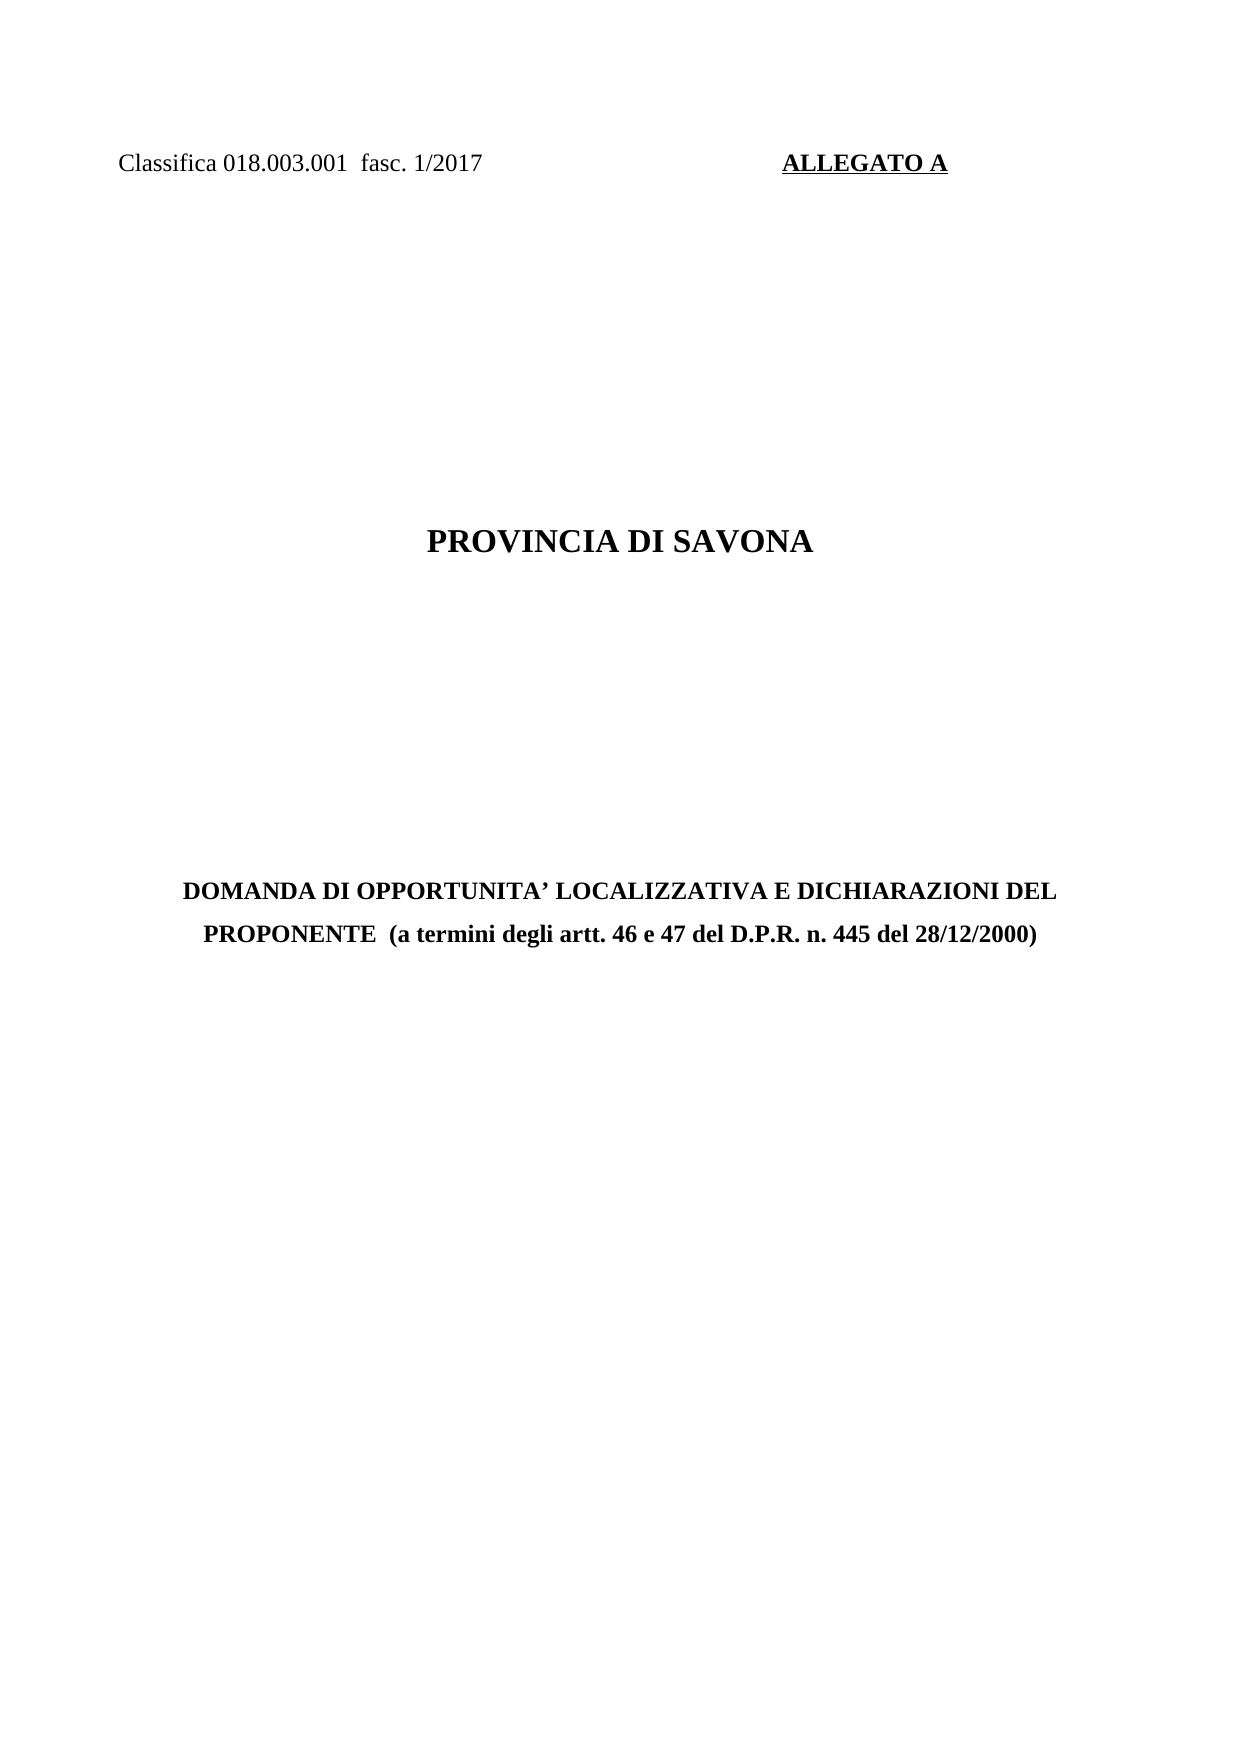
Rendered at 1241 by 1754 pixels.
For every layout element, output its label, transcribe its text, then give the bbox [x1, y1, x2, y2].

text Classifica 018.003.001 fasc. 1/2017 ALLEGATO A [118, 148, 1122, 176]
text PROVINCIA DI SAVONA [118, 521, 1122, 560]
text DOMANDA DI OPPORTUNITA’ LOCALIZZATIVA E DICHIARAZIONI DEL PROPONENTE (a termini degli artt. 46 e 47 del D.P.R. n. 445 del 28/12/2000) [118, 876, 1122, 948]
